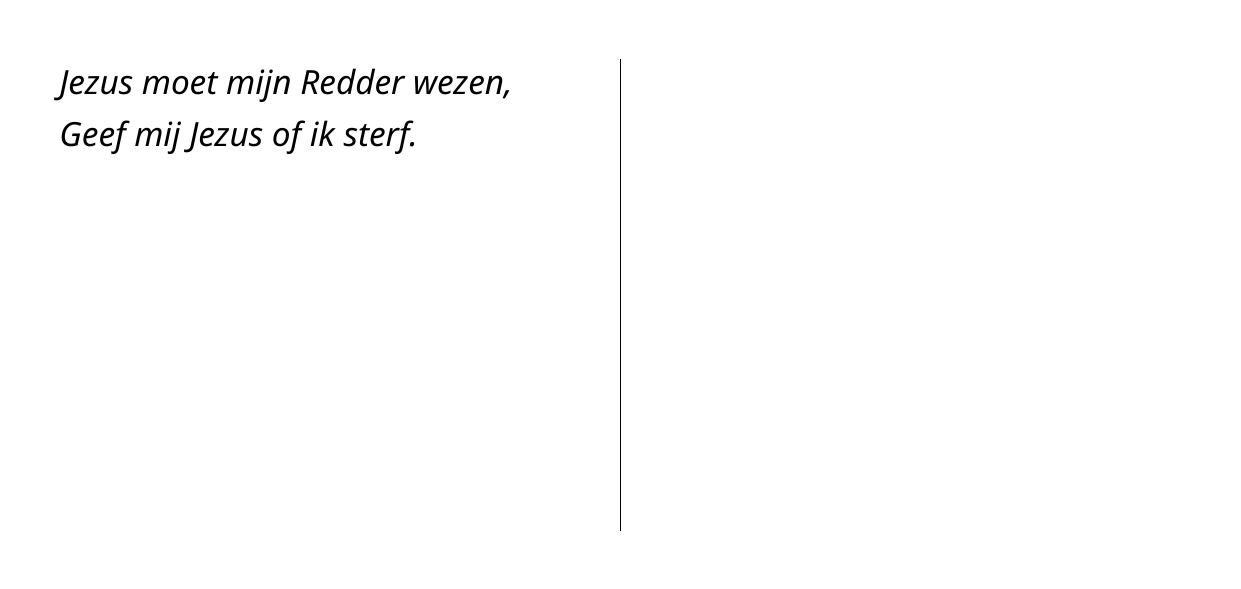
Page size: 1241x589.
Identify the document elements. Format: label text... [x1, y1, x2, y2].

text Jezus moet mijn Redder wezen, Geef mij Jezus of ik sterf. [59, 59, 591, 157]
